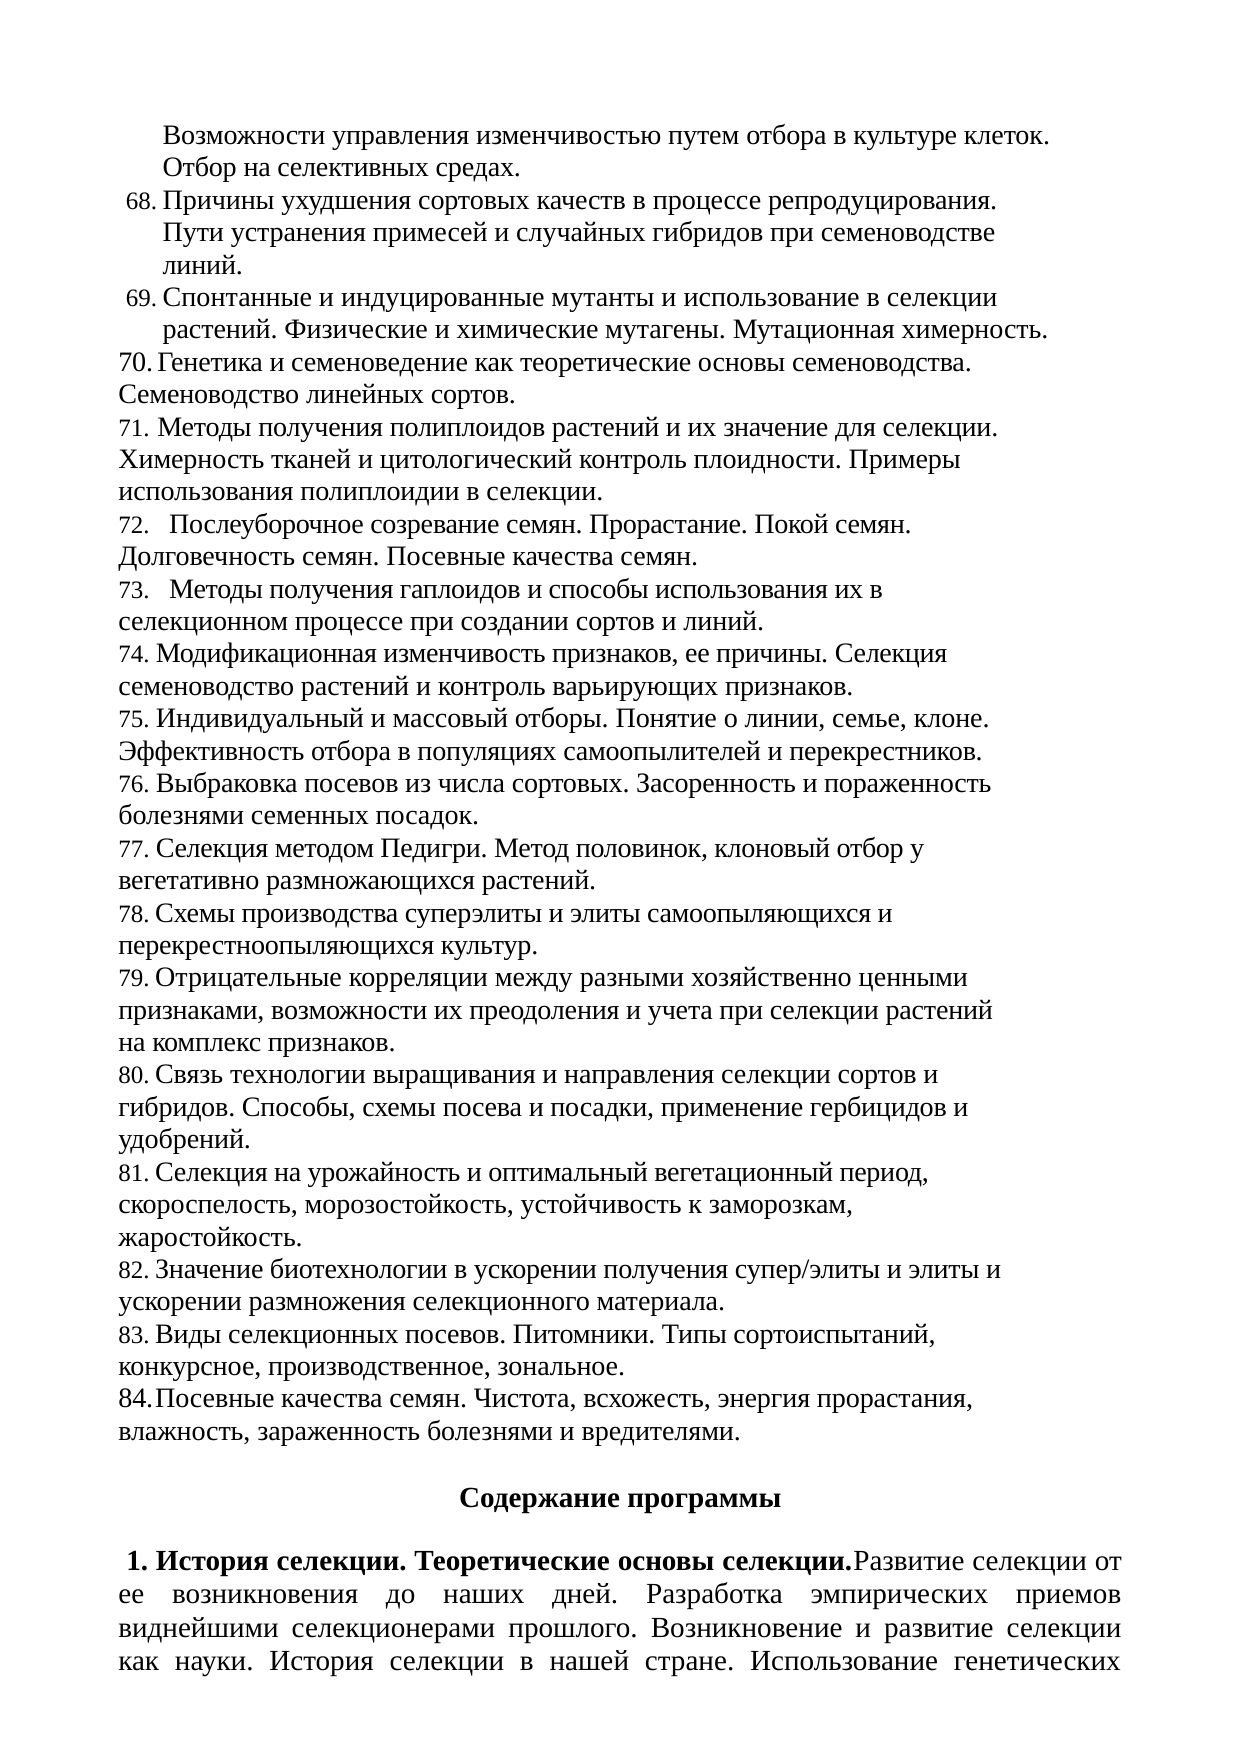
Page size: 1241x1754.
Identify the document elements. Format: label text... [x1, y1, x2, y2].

list Значение биотехнологии в ускорении получения супер/элиты и элиты и ускорении размножения селекционного материала. [118, 1252, 1069, 1317]
list Посевные качества семян. Чистота, всхожесть, энергия прорастания, влажность, зараженность болезнями и вредителями. [118, 1382, 1069, 1446]
text Содержание программы [118, 1480, 1122, 1513]
text 1. История селекции. Теоретические основы селекции.Развитие селекции от ее возникновения до наших дней. Разработка эмпирических приемов виднейшими селекционерами прошлого. Возникновение и развитие селекции как науки. История селекции в нашей стране. Использование генетических [118, 1543, 1122, 1677]
list Связь технологии выращивания и направления селекции сортов и гибридов. Способы, схемы посева и посадки, применение гербицидов и удобрений. [118, 1058, 1069, 1155]
list Возможности управления изменчивостью путем отбора в культуре клеток. Отбор на селективных средах. [126, 118, 1122, 183]
list Виды селекционных посевов. Питомники. Типы сортоиспытаний, конкурсное, производственное, зональное. [118, 1317, 1069, 1382]
list Селекция на урожайность и оптимальный вегетационный период, скороспелость, морозостойкость, устойчивость к заморозкам, жаростойкость. [118, 1155, 1069, 1252]
list Послеуборочное созревание семян. Прорастание. Покой семян. Долговечность семян. Посевные качества семян. [118, 507, 1070, 572]
list Индивидуальный и массовый отборы. Понятие о линии, семье, клоне. Эффективность отбора в популяциях самоопылителей и перекрестников. [118, 701, 1071, 766]
list Схемы производства суперэлиты и элиты самоопыляющихся и перекрестноопыляющихся культур. [118, 896, 1069, 960]
list Отрицательные корреляции между разными хозяйственно ценными признаками, возможности их преодоления и учета при селекции растений на комплекс признаков. [118, 960, 1069, 1058]
list Модификационная изменчивость признаков, ее причины. Селекция семеноводство растений и контроль варьирующих признаков. [118, 636, 1071, 701]
list Селекция методом Педигри. Метод половинок, клоновый отбор у вегетативно размножающихся растений. [118, 831, 1071, 896]
list Методы получения полиплоидов растений и их значение для селекции. Химерность тканей и цитологический контроль плоидности. Примеры использования полиплоидии в селекции. [118, 410, 1071, 507]
list Выбраковка посевов из числа сортовых. Засоренность и пораженность болезнями семенных посадок. [118, 766, 1071, 831]
list Методы получения гаплоидов и способы использования их в селекционном процессе при создании сортов и линий. [118, 572, 1070, 636]
list Генетика и семеноведение как теоретические основы семеноводства. Семеноводство линейных сортов. [118, 345, 1071, 410]
list Спонтанные и индуцированные мутанты и использование в селекции растений. Физические и химические мутагены. Мутационная химерность. [126, 280, 1122, 345]
list Причины ухудшения сортовых качеств в процессе репродуцирования. Пути устранения примесей и случайных гибридов при семеноводстве линий. [126, 183, 1122, 280]
